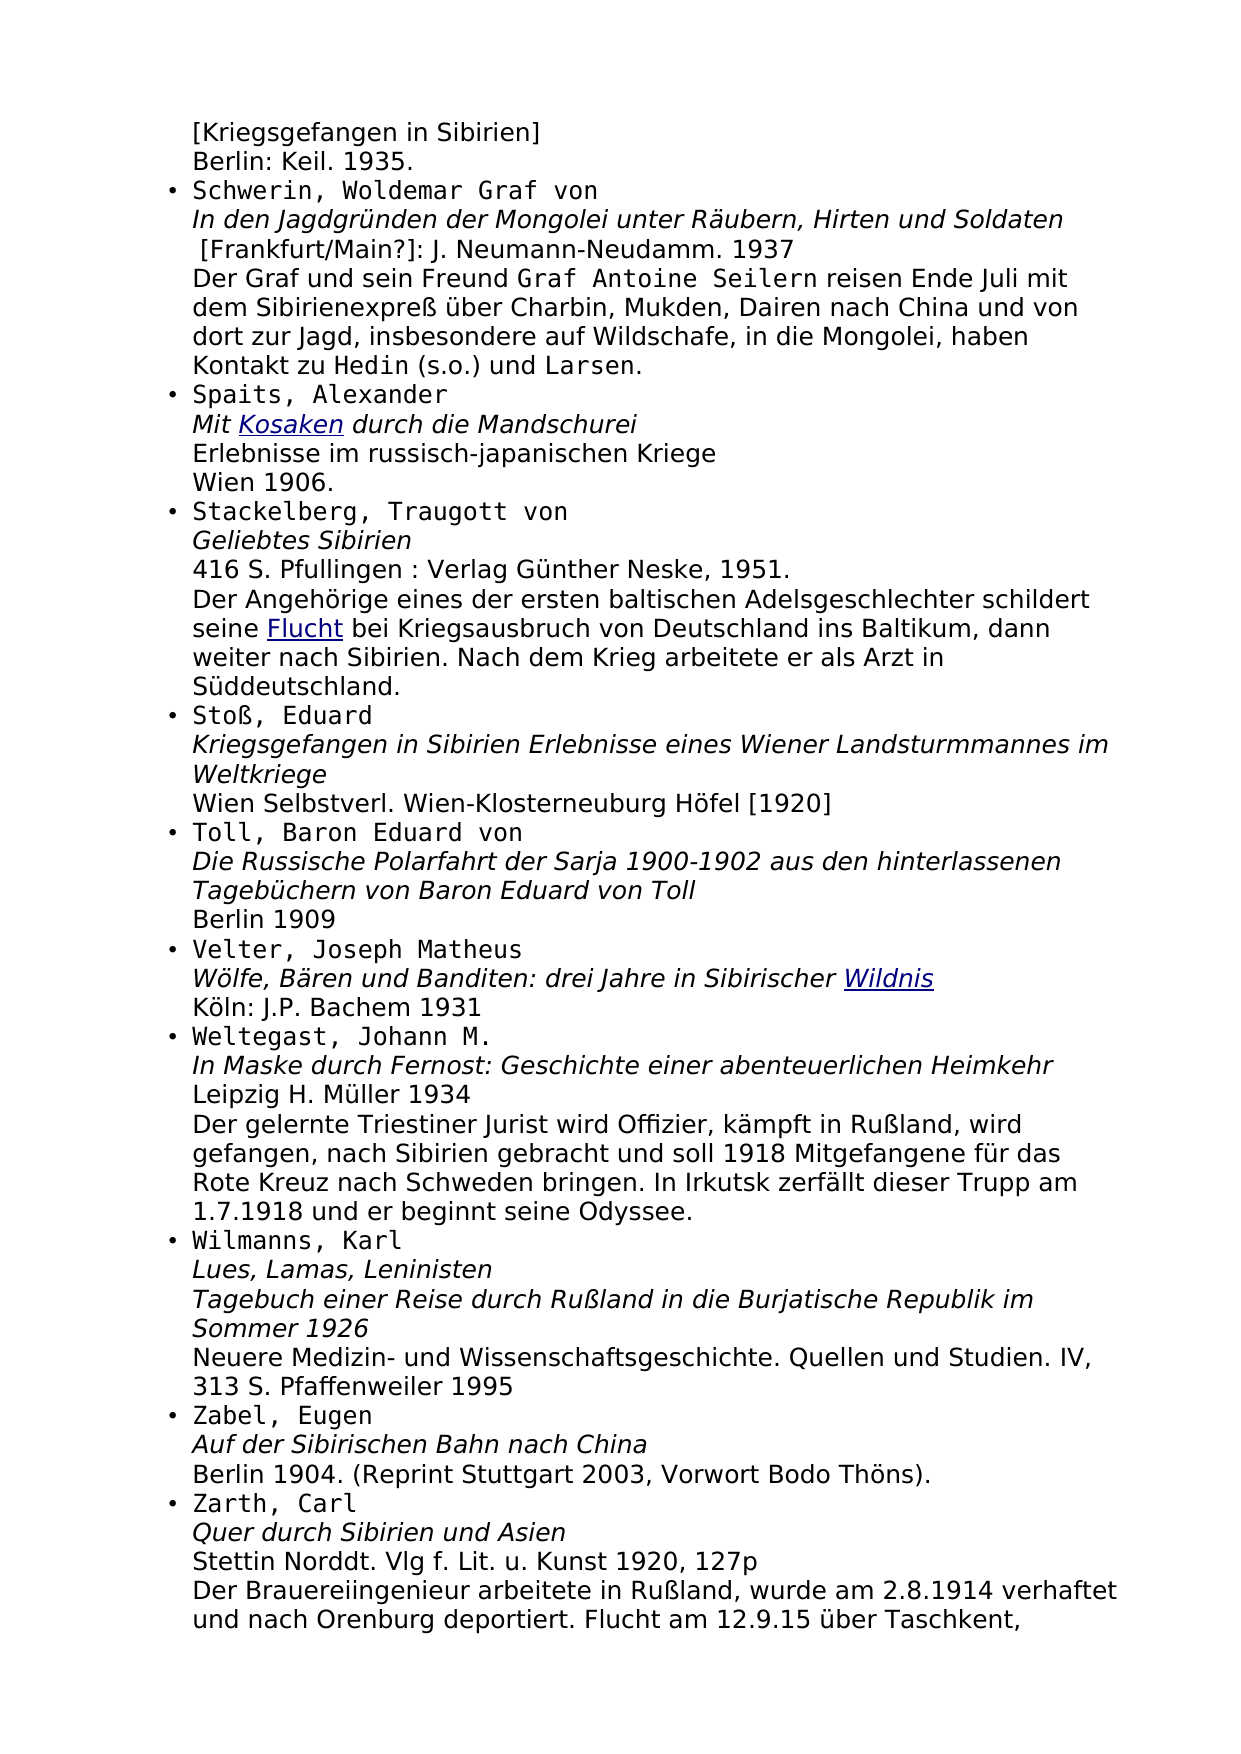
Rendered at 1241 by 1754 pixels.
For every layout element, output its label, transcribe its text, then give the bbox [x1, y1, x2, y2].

list Spaits, Alexander Mit Kosaken durch die Mandschurei Erlebnisse im russisch-japanischen Kriege Wien 1906. [177, 381, 1122, 497]
list Zarth, Carl Quer durch Sibirien und Asien Stettin Norddt. Vlg f. Lit. u. Kunst 1920, 127p Der Brauereiingenieur arbeitete in Rußland, wurde am 2.8.1914 verhaftet und nach Orenburg deportiert. Flucht am 12.9.15 über Taschkent, [177, 1489, 1122, 1635]
list Zabel, Eugen Auf der Sibirischen Bahn nach China Berlin 1904. (Reprint Stuttgart 2003, Vorwort Bodo Thöns). [177, 1401, 1122, 1489]
list Stoß, Eduard Kriegsgefangen in Sibirien Erlebnisse eines Wiener Landsturmmannes im Weltkriege Wien Selbstverl. Wien-Klosterneuburg Höfel [1920] [177, 701, 1122, 818]
list Toll, Baron Eduard von Die Russische Polarfahrt der Sarja 1900-1902 aus den hinterlassenen Tagebüchern von Baron Eduard von Toll Berlin 1909 [177, 818, 1122, 935]
list Stackelberg, Traugott von Geliebtes Sibirien 416 S. Pfullingen : Verlag Günther Neske, 1951. Der Angehörige eines der ersten baltischen Adelsgeschlechter schildert seine Flucht bei Kriegsausbruch von Deutschland ins Baltikum, dann weiter nach Sibirien. Nach dem Krieg arbeitete er als Arzt in Süddeutschland. [177, 497, 1122, 701]
list Schwerin, Woldemar Graf von In den Jagdgründen der Mongolei unter Räubern, Hirten und Soldaten [Frankfurt/Main?]: J. Neumann-Neudamm. 1937 Der Graf und sein Freund Graf Antoine Seilern reisen Ende Juli mit dem Sibirienexpreß über Charbin, Mukden, Dairen nach China und von dort zur Jagd, insbesondere auf Wildschafe, in die Mongolei, haben Kontakt zu Hedin (s.o.) und Larsen. [177, 176, 1122, 381]
list Velter, Joseph Matheus Wölfe, Bären und Banditen: drei Jahre in Sibirischer Wildnis Köln: J.P. Bachem 1931 [177, 935, 1122, 1022]
list Wilmanns, Karl Lues, Lamas, Leninisten Tagebuch einer Reise durch Rußland in die Burjatische Republik im Sommer 1926 Neuere Medizin- und Wissenschaftsgeschichte. Quellen und Studien. IV, 313 S. Pfaffenweiler 1995 [177, 1226, 1122, 1401]
list [Kriegsgefangen in Sibirien] Berlin: Keil. 1935. [177, 118, 1122, 176]
list Weltegast, Johann M. In Maske durch Fernost: Geschichte einer abenteuerlichen Heimkehr Leipzig H. Müller 1934 Der gelernte Triestiner Jurist wird Offizier, kämpft in Rußland, wird gefangen, nach Sibirien gebracht und soll 1918 Mitgefangene für das Rote Kreuz nach Schweden bringen. In Irkutsk zerfällt dieser Trupp am 1.7.1918 und er beginnt seine Odyssee. [177, 1022, 1122, 1226]
